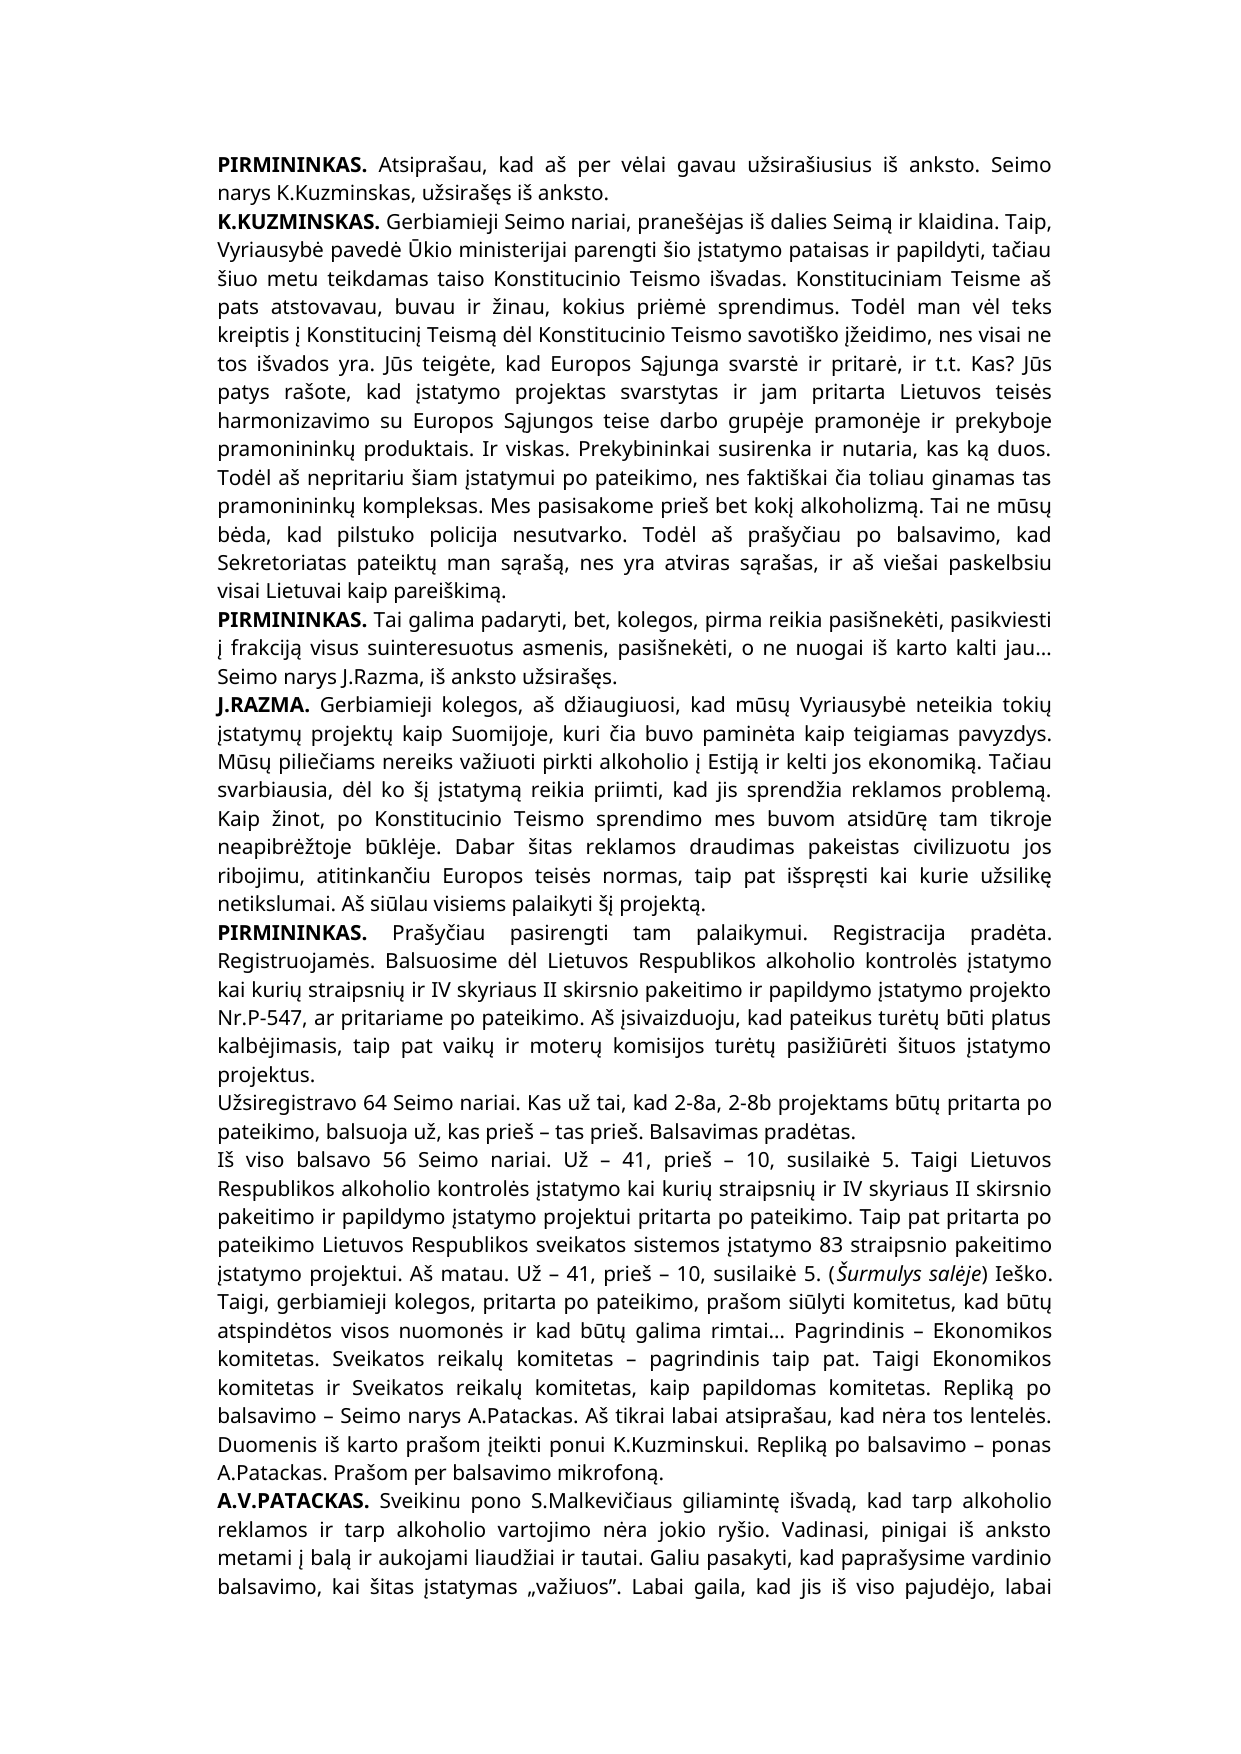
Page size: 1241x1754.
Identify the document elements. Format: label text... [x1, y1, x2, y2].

text A.V.PATACKAS. Sveikinu pono S.Malkevičiaus giliamintę išvadą, kad tarp alkoholio reklamos ir tarp alkoholio vartojimo nėra jokio ryšio. Vadinasi, pinigai iš anksto metami į balą ir aukojami liaudžiai ir tautai. Galiu pasakyti, kad paprašysime vardinio balsavimo, kai šitas įstatymas „važiuos”. Labai gaila, kad jis iš viso pajudėjo, labai [217, 1487, 1053, 1600]
text PIRMININKAS. Tai galima padaryti, bet, kolegos, pirma reikia pasišnekėti, pasikviesti į frakciją visus suinteresuotus asmenis, pasišnekėti, o ne nuogai iš karto kalti jau… Seimo narys J.Razma, iš anksto užsirašęs. [217, 605, 1053, 690]
text Užsiregistravo 64 Seimo nariai. Kas už tai, kad 2-8a, 2-8b projektams būtų pritarta po pateikimo, balsuoja už, kas prieš – tas prieš. Balsavimas pradėtas. [217, 1088, 1053, 1145]
text PIRMININKAS. Prašyčiau pasirengti tam palaikymui. Registracija pradėta. Registruojamės. Balsuosime dėl Lietuvos Respublikos alkoholio kontrolės įstatymo kai kurių straipsnių ir IV skyriaus II skirsnio pakeitimo ir papildymo įstatymo projekto Nr.P-547, ar pritariame po pateikimo. Aš įsivaizduoju, kad pateikus turėtų būti platus kalbėjimasis, taip pat vaikų ir moterų komisijos turėtų pasižiūrėti šituos įstatymo projektus. [217, 918, 1053, 1088]
text K.KUZMINSKAS. Gerbiamieji Seimo nariai, pranešėjas iš dalies Seimą ir klaidina. Taip, Vyriausybė pavedė Ūkio ministerijai parengti šio įstatymo pataisas ir papildyti, tačiau šiuo metu teikdamas taiso Konstitucinio Teismo išvadas. Konstituciniam Teisme aš pats atstovavau, buvau ir žinau, kokius priėmė sprendimus. Todėl man vėl teks kreiptis į Konstitucinį Teismą dėl Konstitucinio Teismo savotiško įžeidimo, nes visai ne tos išvados yra. Jūs teigėte, kad Europos Sąjunga svarstė ir pritarė, ir t.t. Kas? Jūs patys rašote, kad įstatymo projektas svarstytas ir jam pritarta Lietuvos teisės harmonizavimo su Europos Sąjungos teise darbo grupėje pramonėje ir prekyboje pramonininkų produktais. Ir viskas. Prekybininkai susirenka ir nutaria, kas ką duos. Todėl aš nepritariu šiam įstatymui po pateikimo, nes faktiškai čia toliau ginamas tas pramonininkų kompleksas. Mes pasisakome prieš bet kokį alkoholizmą. Tai ne mūsų bėda, kad pilstuko policija nesutvarko. Todėl aš prašyčiau po balsavimo, kad Sekretoriatas pateiktų man sąrašą, nes yra atviras sąrašas, ir aš viešai paskelbsiu visai Lietuvai kaip pareiškimą. [217, 207, 1053, 605]
text J.RAZMA. Gerbiamieji kolegos, aš džiaugiuosi, kad mūsų Vyriausybė neteikia tokių įstatymų projektų kaip Suomijoje, kuri čia buvo paminėta kaip teigiamas pavyzdys. Mūsų piliečiams nereiks važiuoti pirkti alkoholio į Estiją ir kelti jos ekonomiką. Tačiau svarbiausia, dėl ko šį įstatymą reikia priimti, kad jis sprendžia reklamos problemą. Kaip žinot, po Konstitucinio Teismo sprendimo mes buvom atsidūrę tam tikroje neapibrėžtoje būklėje. Dabar šitas reklamos draudimas pakeistas civilizuotu jos ribojimu, atitinkančiu Europos teisės normas, taip pat išspręsti kai kurie užsilikę netikslumai. Aš siūlau visiems palaikyti šį projektą. [217, 690, 1053, 918]
text Iš viso balsavo 56 Seimo nariai. Už – 41, prieš – 10, susilaikė 5. Taigi Lietuvos Respublikos alkoholio kontrolės įstatymo kai kurių straipsnių ir IV skyriaus II skirsnio pakeitimo ir papildymo įstatymo projektui pritarta po pateikimo. Taip pat pritarta po pateikimo Lietuvos Respublikos sveikatos sistemos įstatymo 83 straipsnio pakeitimo įstatymo projektui. Aš matau. Už – 41, prieš – 10, susilaikė 5. (Šurmulys salėje) Ieško. Taigi, gerbiamieji kolegos, pritarta po pateikimo, prašom siūlyti komitetus, kad būtų atspindėtos visos nuomonės ir kad būtų galima rimtai… Pagrindinis – Ekonomikos komitetas. Sveikatos reikalų komitetas – pagrindinis taip pat. Taigi Ekonomikos komitetas ir Sveikatos reikalų komitetas, kaip papildomas komitetas. Repliką po balsavimo – Seimo narys A.Patackas. Aš tikrai labai atsiprašau, kad nėra tos lentelės. Duomenis iš karto prašom įteikti ponui K.Kuzminskui. Repliką po balsavimo – ponas A.Patackas. Prašom per balsavimo mikrofoną. [217, 1145, 1053, 1487]
text PIRMININKAS. Atsiprašau, kad aš per vėlai gavau užsirašiusius iš anksto. Seimo narys K.Kuzminskas, užsirašęs iš anksto. [217, 150, 1053, 207]
